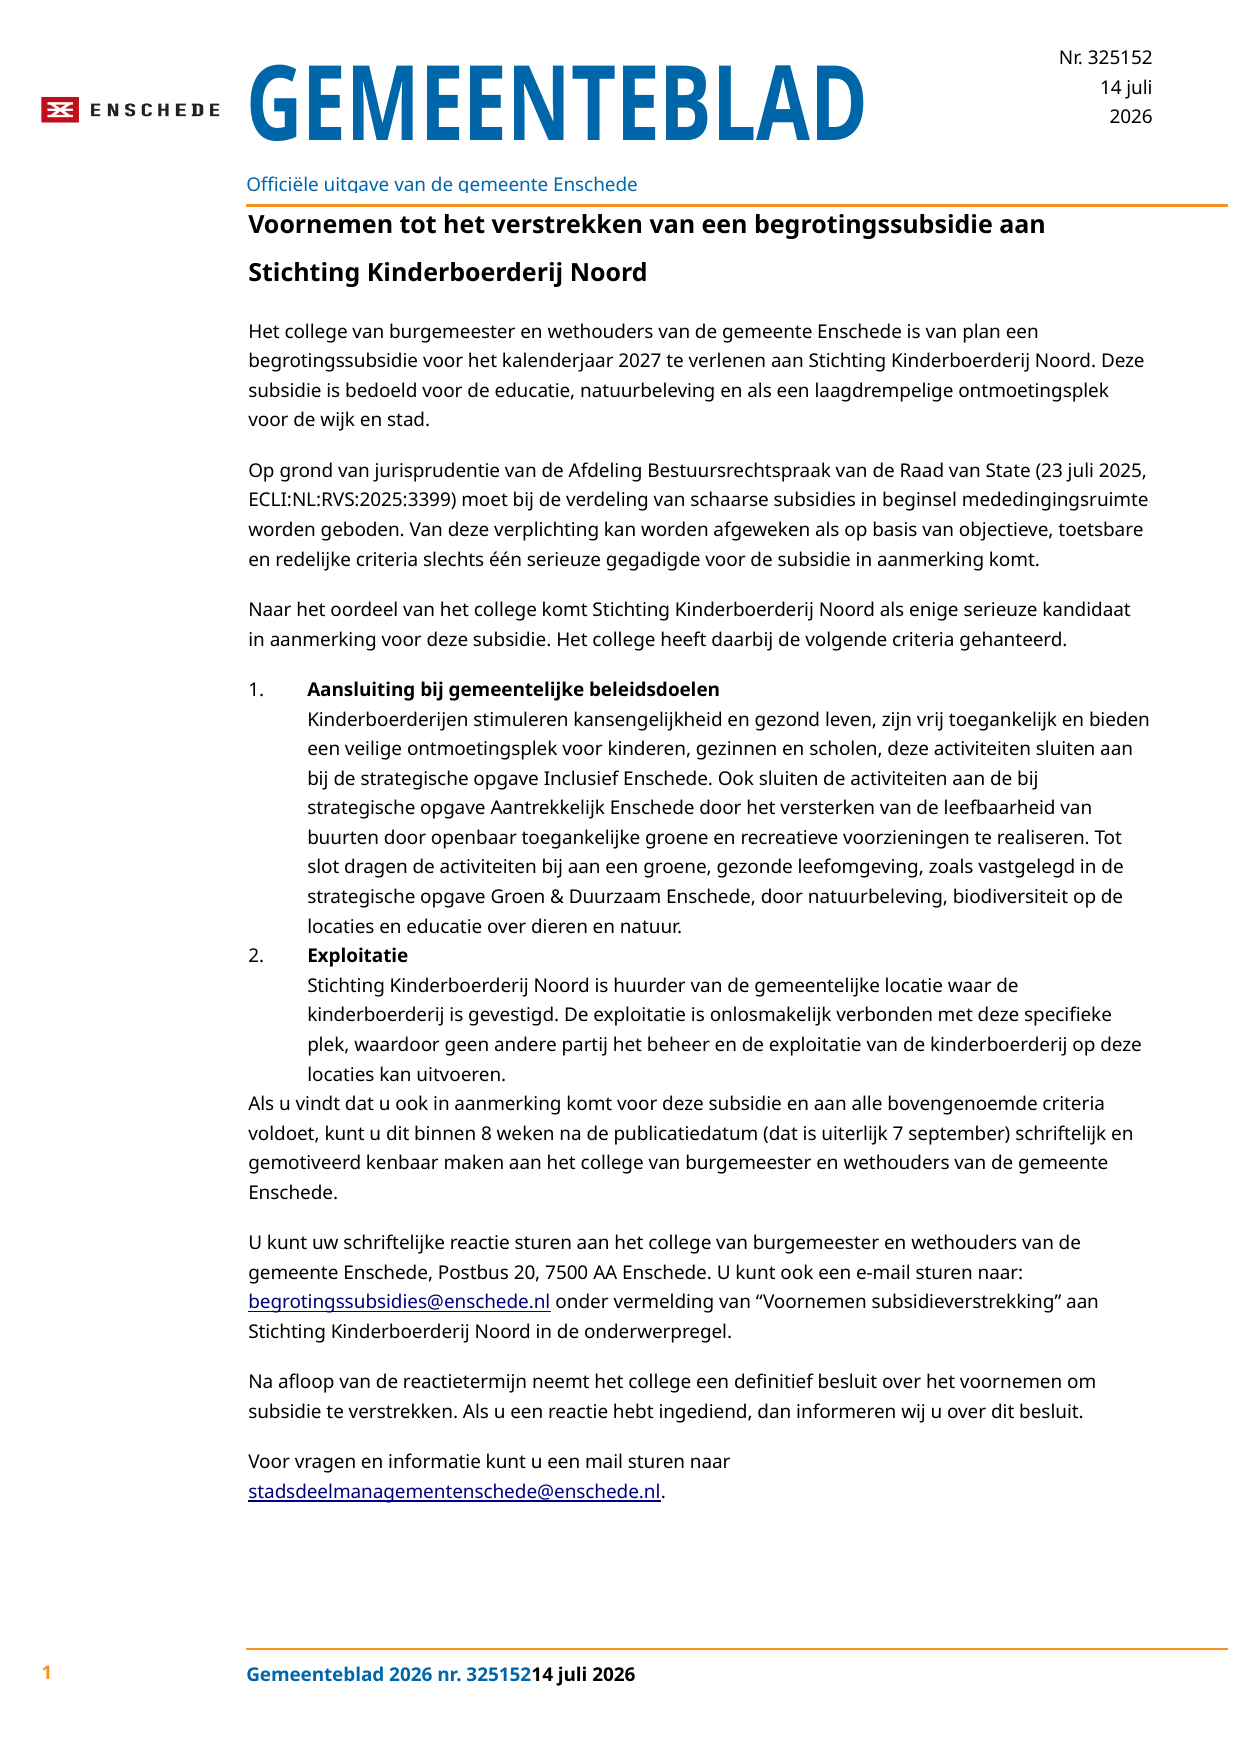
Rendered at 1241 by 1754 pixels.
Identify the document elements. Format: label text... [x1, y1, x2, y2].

list Aansluiting bij gemeentelijke beleidsdoelen [248, 676, 1152, 702]
text Het college van burgemeester en wethouders van de gemeente Enschede is van plan een begrotingssubsidie voor het kalenderjaar 2027 te verlenen aan Stichting Kinderboerderij Noord. Deze subsidie is bedoeld voor de educatie, natuurbeleving en als een laagdrempelige ontmoetingsplek voor de wijk en stad. [248, 318, 1152, 432]
text Voor vragen en informatie kunt u een mail sturen naar stadsdeelmanagementenschede@enschede.nl. [248, 1449, 1152, 1504]
list Exploitatie [248, 942, 1152, 968]
picture [41, 47, 231, 172]
text Voornemen tot het verstrekken van een begrotingssubsidie aan Stichting Kinderboerderij Noord [248, 207, 1152, 288]
text Na afloop van de reactietermijn neemt het college een definitief besluit over het voornemen om subsidie te verstrekken. Als u een reactie hebt ingediend, dan informeren wij u over dit besluit. [248, 1369, 1152, 1424]
text Op grond van jurisprudentie van de Afdeling Bestuursrechtspraak van de Raad van State (23 juli 2025, ECLI:NL:RVS:2025:3399) moet bij de verdeling van schaarse subsidies in beginsel mededingingsruimte worden geboden. Van deze verplichting kan worden afgeweken als op basis van objectieve, toetsbare en redelijke criteria slechts één serieuze gegadigde voor de subsidie in aanmerking komt. [248, 457, 1152, 572]
text Naar het oordeel van het college komt Stichting Kinderboerderij Noord als enige serieuze kandidaat in aanmerking voor deze subsidie. Het college heeft daarbij de volgende criteria gehanteerd. [248, 596, 1152, 652]
text U kunt uw schriftelijke reactie sturen aan het college van burgemeester en wethouders van de gemeente Enschede, Postbus 20, 7500 AA Enschede. U kunt ook een e-mail sturen naar: begrotingssubsidies@enschede.nl onder vermelding van “Voornemen subsidieverstrekking” aan Stichting Kinderboerderij Noord in de onderwerpregel. [248, 1229, 1152, 1344]
list Kinderboerderijen stimuleren kansengelijkheid en gezond leven, zijn vrij toegankelijk en bieden een veilige ontmoetingsplek voor kinderen, gezinnen en scholen, deze activiteiten sluiten aan bij de strategische opgave Inclusief Enschede. Ook sluiten de activiteiten aan de bij strategische opgave Aantrekkelijk Enschede door het versterken van de leefbaarheid van buurten door openbaar toegankelijke groene en recreatieve voorzieningen te realiseren. Tot slot dragen de activiteiten bij aan een groene, gezonde leefomgeving, zoals vastgelegd in de strategische opgave Groen & Duurzaam Enschede, door natuurbeleving, biodiversiteit op de locaties en educatie over dieren en natuur. [248, 706, 1152, 939]
text Als u vindt dat u ook in aanmerking komt voor deze subsidie en aan alle bovengenoemde criteria voldoet, kunt u dit binnen 8 weken na de publicatiedatum (dat is uiterlijk 7 september) schriftelijk en gemotiveerd kenbaar maken aan het college van burgemeester en wethouders van de gemeente Enschede. [248, 1090, 1152, 1205]
list Stichting Kinderboerderij Noord is huurder van de gemeentelijke locatie waar de kinderboerderij is gevestigd. De exploitatie is onlosmakelijk verbonden met deze specifieke plek, waardoor geen andere partij het beheer en de exploitatie van de kinderboerderij op deze locaties kan uitvoeren. [248, 972, 1152, 1087]
